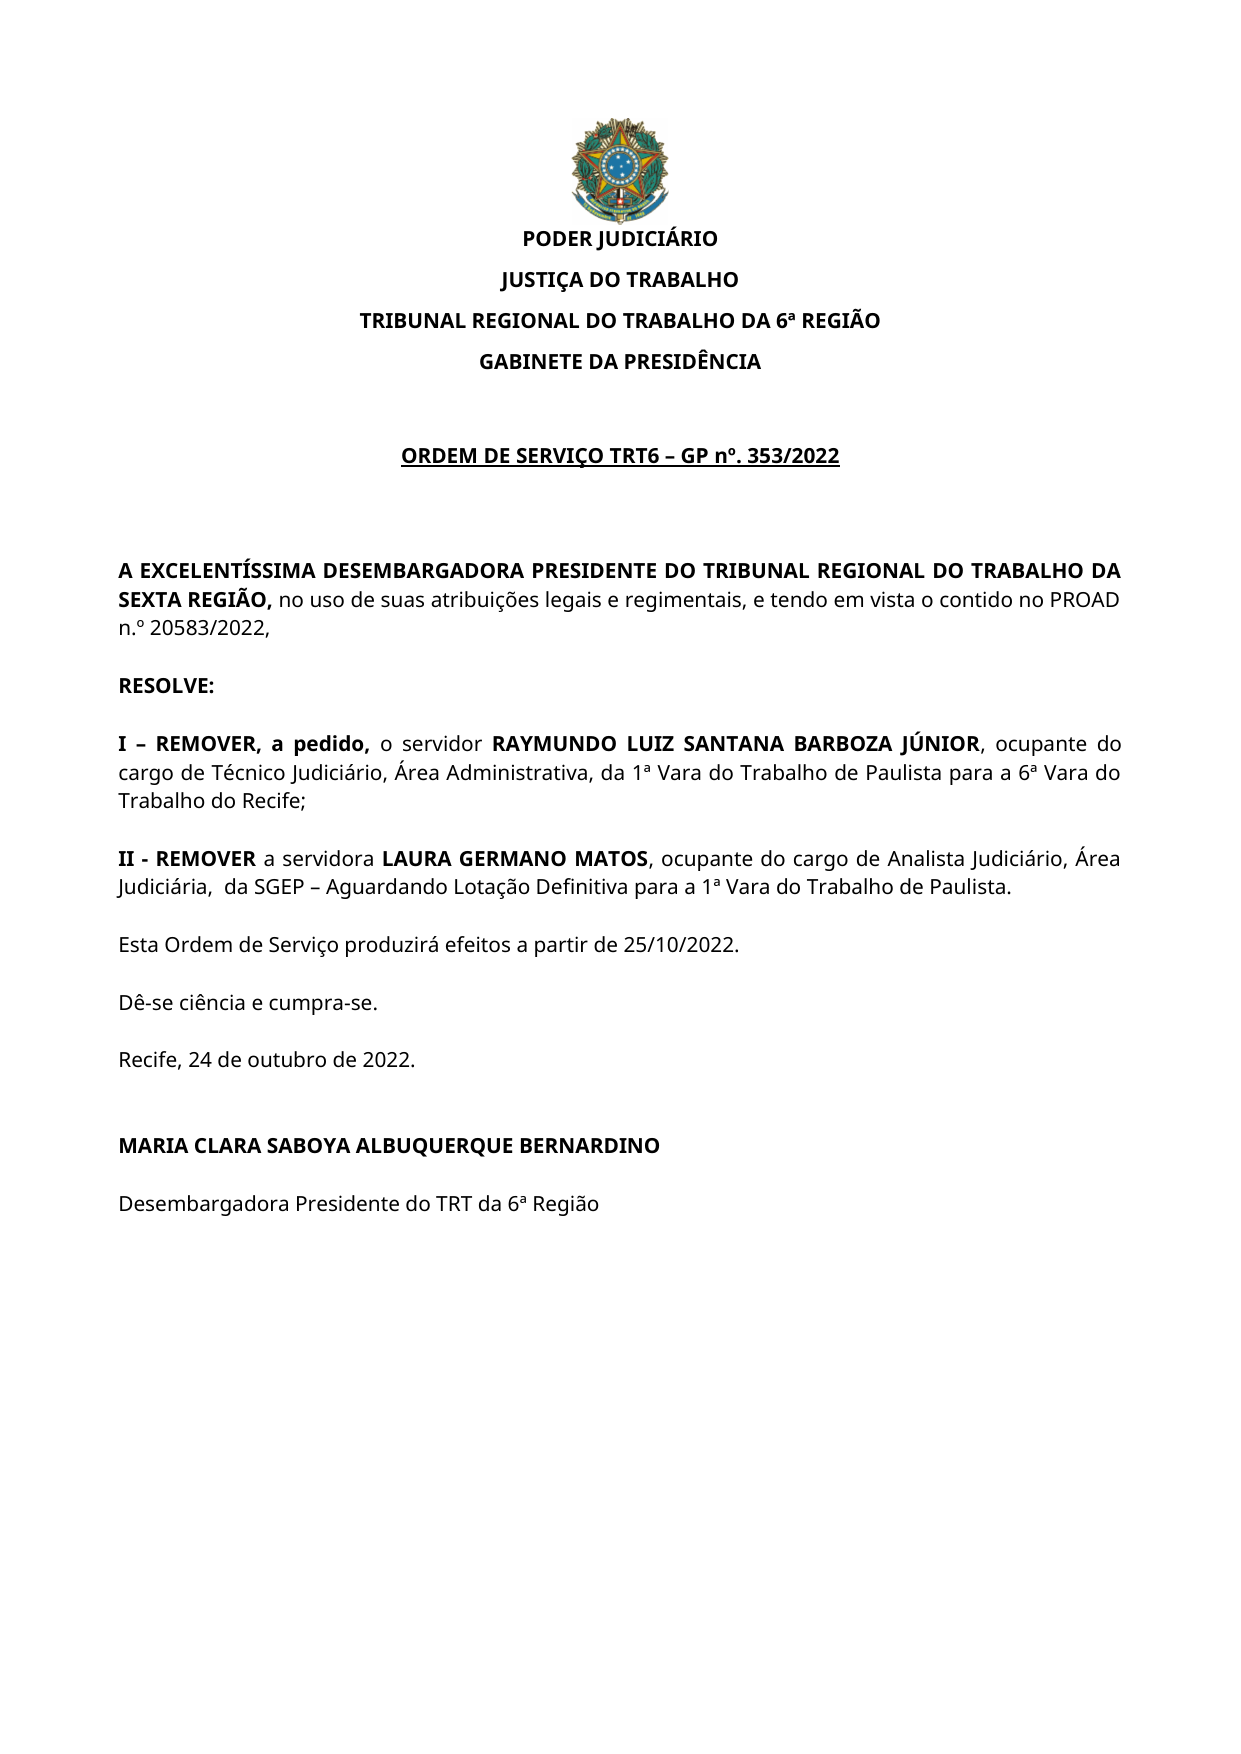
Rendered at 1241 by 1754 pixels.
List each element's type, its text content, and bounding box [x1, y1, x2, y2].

text TRIBUNAL REGIONAL DO TRABALHO DA 6ª REGIÃO [118, 306, 1122, 335]
text Dê-se ciência e cumpra-se. [118, 988, 1120, 1017]
text ORDEM DE SERVIÇO TRT6 – GP nº. 353/2022 [118, 441, 1122, 469]
text II - REMOVER a servidora LAURA GERMANO MATOS, ocupante do cargo de Analista Judiciário, Área Judiciária, da SGEP – Aguardando Lotação Definitiva para a 1ª Vara do Trabalho de Paulista. [118, 844, 1122, 901]
text Esta Ordem de Serviço produzirá efeitos a partir de 25/10/2022. [118, 930, 1122, 959]
text Desembargadora Presidente do TRT da 6ª Região [118, 1189, 1120, 1217]
text A EXCELENTÍSSIMA DESEMBARGADORA PRESIDENTE DO TRIBUNAL REGIONAL DO TRABALHO DA SEXTA REGIÃO, no uso de suas atribuições legais e regimentais, e tendo em vista o contido no PROAD n.º 20583/2022, [118, 557, 1122, 642]
text Recife, 24 de outubro de 2022. [118, 1045, 1120, 1073]
text PODER JUDICIÁRIO [118, 224, 1122, 253]
text RESOLVE: [118, 671, 1122, 700]
text GABINETE DA PRESIDÊNCIA [118, 347, 1122, 376]
text I – REMOVER, a pedido, o servidor RAYMUNDO LUIZ SANTANA BARBOZA JÚNIOR, ocupante do cargo de Técnico Judiciário, Área Administrativa, da 1ª Vara do Trabalho de Paulista para a 6ª Vara do Trabalho do Recife; [118, 729, 1122, 814]
text JUSTIÇA DO TRABALHO [118, 265, 1122, 294]
text MARIA CLARA SABOYA ALBUQUERQUE BERNARDINO [118, 1131, 1120, 1159]
